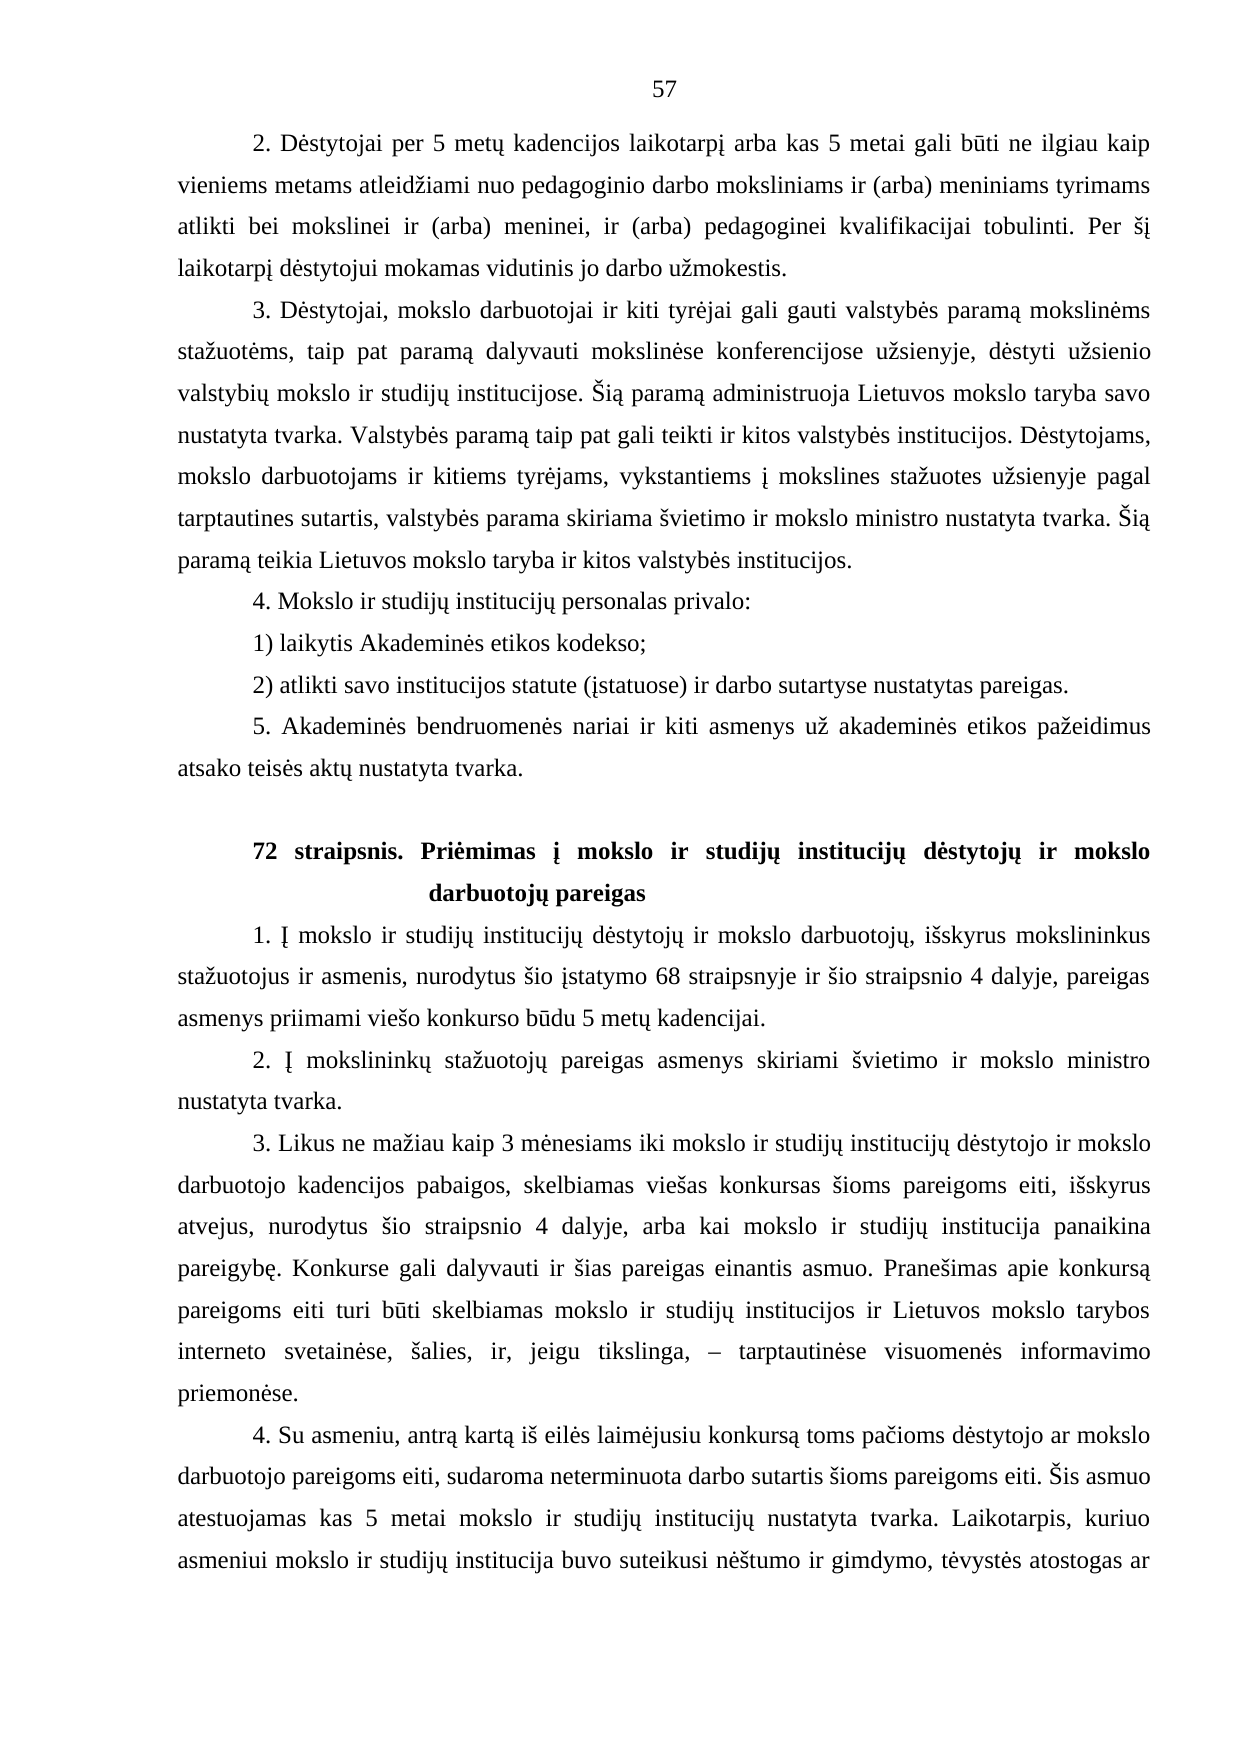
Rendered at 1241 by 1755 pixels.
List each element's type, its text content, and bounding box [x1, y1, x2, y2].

text 72 straipsnis. Priėmimas į mokslo ir studijų institucijų dėstytojų ir mokslo darbuotojų pareigas [252, 826, 1152, 910]
text 2. Į mokslininkų stažuotojų pareigas asmenys skiriami švietimo ir mokslo ministro nustatyta tvarka. [177, 1035, 1152, 1118]
text 4. Mokslo ir studijų institucijų personalas privalo: [177, 576, 1152, 618]
text 1. Į mokslo ir studijų institucijų dėstytojų ir mokslo darbuotojų, išskyrus mokslininkus stažuotojus ir asmenis, nurodytus šio įstatymo 68 straipsnyje ir šio straipsnio 4 dalyje, pareigas asmenys priimami viešo konkurso būdu 5 metų kadencijai. [177, 910, 1152, 1035]
text 3. Likus ne mažiau kaip 3 mėnesiams iki mokslo ir studijų institucijų dėstytojo ir mokslo darbuotojo kadencijos pabaigos, skelbiamas viešas konkursas šioms pareigoms eiti, išskyrus atvejus, nurodytus šio straipsnio 4 dalyje, arba kai mokslo ir studijų institucija panaikina pareigybę. Konkurse gali dalyvauti ir šias pareigas einantis asmuo. Pranešimas apie konkursą pareigoms eiti turi būti skelbiamas mokslo ir studijų institucijos ir Lietuvos mokslo tarybos interneto svetainėse, šalies, ir, jeigu tikslinga, – tarptautinėse visuomenės informavimo priemonėse. [177, 1118, 1152, 1410]
text 2) atlikti savo institucijos statute (įstatuose) ir darbo sutartyse nustatytas pareigas. [177, 660, 1152, 701]
text 2. Dėstytojai per 5 metų kadencijos laikotarpį arba kas 5 metai gali būti ne ilgiau kaip vieniems metams atleidžiami nuo pedagoginio darbo moksliniams ir (arba) meniniams tyrimams atlikti bei mokslinei ir (arba) meninei, ir (arba) pedagoginei kvalifikacijai tobulinti. Per šį laikotarpį dėstytojui mokamas vidutinis jo darbo užmokestis. [177, 118, 1152, 285]
text 1) laikytis Akademinės etikos kodekso; [177, 618, 1152, 660]
text 5. Akademinės bendruomenės nariai ir kiti asmenys už akademinės etikos pažeidimus atsako teisės aktų nustatyta tvarka. [177, 701, 1152, 785]
text 3. Dėstytojai, mokslo darbuotojai ir kiti tyrėjai gali gauti valstybės paramą mokslinėms stažuotėms, taip pat paramą dalyvauti mokslinėse konferencijose užsienyje, dėstyti užsienio valstybių mokslo ir studijų institucijose. Šią paramą administruoja Lietuvos mokslo taryba savo nustatyta tvarka. Valstybės paramą taip pat gali teikti ir kitos valstybės institucijos. Dėstytojams, mokslo darbuotojams ir kitiems tyrėjams, vykstantiems į mokslines stažuotes užsienyje pagal tarptautines sutartis, valstybės parama skiriama švietimo ir mokslo ministro nustatyta tvarka. Šią paramą teikia Lietuvos mokslo taryba ir kitos valstybės institucijos. [177, 285, 1152, 576]
text 4. Su asmeniu, antrą kartą iš eilės laimėjusiu konkursą toms pačioms dėstytojo ar mokslo darbuotojo pareigoms eiti, sudaroma neterminuota darbo sutartis šioms pareigoms eiti. Šis asmuo atestuojamas kas 5 metai mokslo ir studijų institucijų nustatyta tvarka. Laikotarpis, kuriuo asmeniui mokslo ir studijų institucija buvo suteikusi nėštumo ir gimdymo, tėvystės atostogas ar [177, 1410, 1152, 1576]
